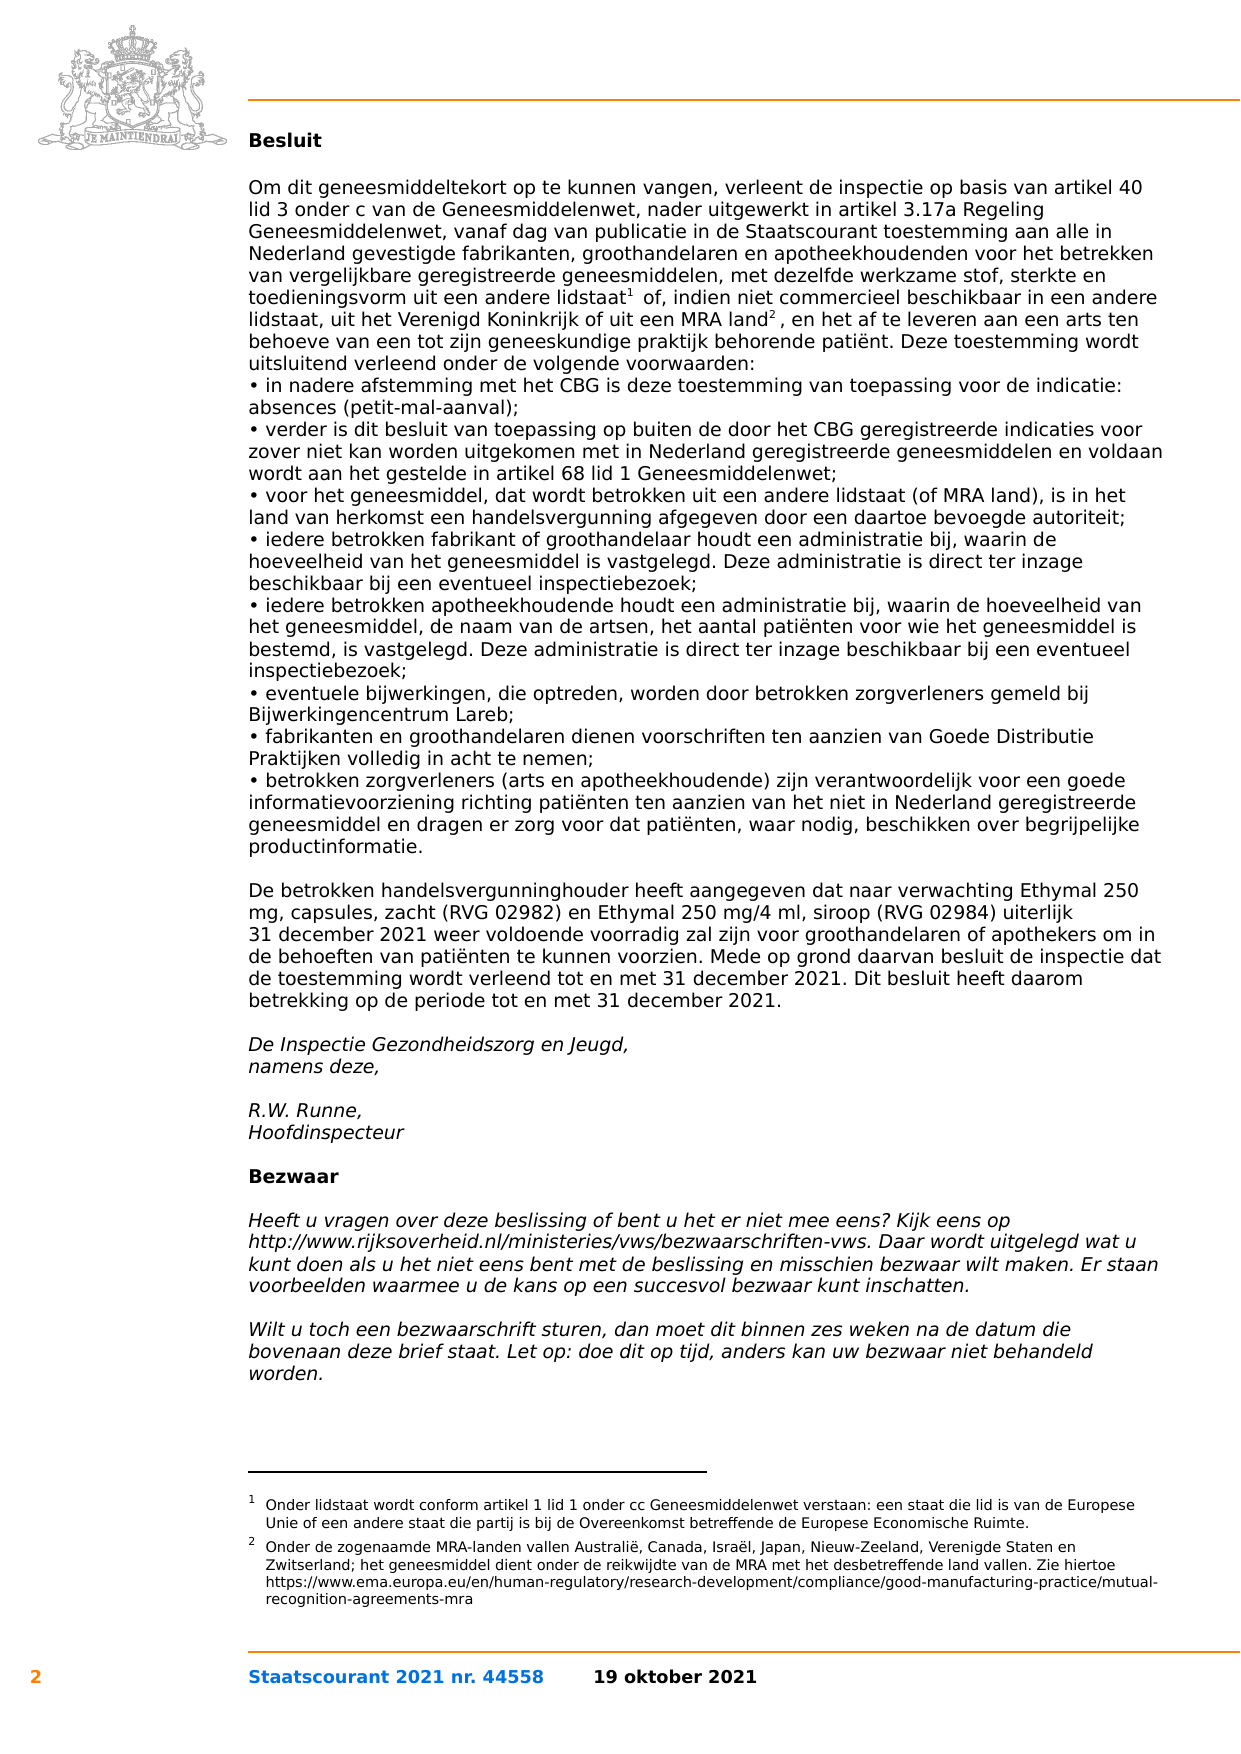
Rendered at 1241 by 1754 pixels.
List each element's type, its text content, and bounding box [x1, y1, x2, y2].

text Heeft u vragen over deze beslissing of bent u het er niet mee eens? Kijk eens op http://www.rijksoverheid.nl/ministeries/vws/bezwaarschriften-vws. Daar wordt uitgelegd wat u kunt doen als u het niet eens bent met de beslissing en misschien bezwaar wilt maken. Er staan voorbeelden waarmee u de kans op een succesvol bezwaar kunt inschatten. [248, 1209, 1163, 1297]
subtitle Besluit [248, 130, 1163, 152]
text • iedere betrokken fabrikant of groothandelaar houdt een administratie bij, waarin de hoeveelheid van het geneesmiddel is vastgelegd. Deze administratie is direct ter inzage beschikbaar bij een eventueel inspectiebezoek; [248, 528, 1163, 594]
text • iedere betrokken apotheekhoudende houdt een administratie bij, waarin de hoeveelheid van het geneesmiddel, de naam van de artsen, het aantal patiënten voor wie het geneesmiddel is bestemd, is vastgelegd. Deze administratie is direct ter inzage beschikbaar bij een eventueel inspectiebezoek; [248, 594, 1163, 682]
text De betrokken handelsvergunninghouder heeft aangegeven dat naar verwachting Ethymal 250 mg, capsules, zacht (RVG 02982) en Ethymal 250 mg/4 ml, siroop (RVG 02984) uiterlijk 31 december 2021 weer voldoende voorradig zal zijn voor groothandelaren of apothekers om in de behoeften van patiënten te kunnen voorzien. Mede op grond daarvan besluit de inspectie dat de toestemming wordt verleend tot en met 31 december 2021. Dit besluit heeft daarom betrekking op de periode tot en met 31 december 2021. [248, 880, 1163, 1012]
text • fabrikanten en groothandelaren dienen voorschriften ten aanzien van Goede Distributie Praktijken volledig in acht te nemen; [248, 726, 1163, 770]
text • eventuele bijwerkingen, die optreden, worden door betrokken zorgverleners gemeld bij Bijwerkingencentrum Lareb; [248, 682, 1163, 726]
picture [38, 25, 227, 150]
text De Inspectie Gezondheidszorg en Jeugd, namens deze, R.W. Runne, Hoofdinspecteur [248, 1034, 1163, 1144]
text • verder is dit besluit van toepassing op buiten de door het CBG geregistreerde indicaties voor zover niet kan worden uitgekomen met in Nederland geregistreerde geneesmiddelen en voldaan wordt aan het gestelde in artikel 68 lid 1 Geneesmiddelenwet; [248, 419, 1163, 484]
text Onder lidstaat wordt conform artikel 1 lid 1 onder cc Geneesmiddelenwet verstaan: een staat die lid is van de Europese Unie of een andere staat die partij is bij de Overeenkomst betreffende de Europese Economische Ruimte. [248, 1493, 1163, 1532]
text • in nadere afstemming met het CBG is deze toestemming van toepassing voor de indicatie: absences (petit-mal-aanval); [248, 375, 1163, 419]
text • betrokken zorgverleners (arts en apotheekhoudende) zijn verantwoordelijk voor een goede informatievoorziening richting patiënten ten aanzien van het niet in Nederland geregistreerde geneesmiddel en dragen er zorg voor dat patiënten, waar nodig, beschikken over begrijpelijke productinformatie. [248, 770, 1163, 858]
text Om dit geneesmiddeltekort op te kunnen vangen, verleent de inspectie op basis van artikel 40 lid 3 onder c van de Geneesmiddelenwet, nader uitgewerkt in artikel 3.17a Regeling Geneesmiddelenwet, vanaf dag van publicatie in de Staatscourant toestemming aan alle in Nederland gevestigde fabrikanten, groothandelaren en apotheekhoudenden voor het betrekken van vergelijkbare geregistreerde geneesmiddelen, met dezelfde werkzame stof, sterkte en toedieningsvorm uit een andere lidstaat of, indien niet commercieel beschikbaar in een andere lidstaat, uit het Verenigd Koninkrijk of uit een MRA land, en het af te leveren aan een arts ten behoeve van een tot zijn geneeskundige praktijk behorende patiënt. Deze toestemming wordt uitsluitend verleend onder de volgende voorwaarden: [248, 177, 1163, 375]
text Bezwaar [248, 1166, 1163, 1188]
text • voor het geneesmiddel, dat wordt betrokken uit een andere lidstaat (of MRA land), is in het land van herkomst een handelsvergunning afgegeven door een daartoe bevoegde autoriteit; [248, 484, 1163, 528]
text Onder de zogenaamde MRA-landen vallen Australië, Canada, Israël, Japan, Nieuw-Zeeland, Verenigde Staten en Zwitserland; het geneesmiddel dient onder de reikwijdte van de MRA met het desbetreffende land vallen. Zie hiertoe https://www.ema.europa.eu/en/human-regulatory/research-development/compliance/good-manufacturing-practice/mutual-recognition-agreements-mra [248, 1535, 1163, 1608]
text Wilt u toch een bezwaarschrift sturen, dan moet dit binnen zes weken na de datum die bovenaan deze brief staat. Let op: doe dit op tijd, anders kan uw bezwaar niet behandeld worden. [248, 1319, 1163, 1385]
